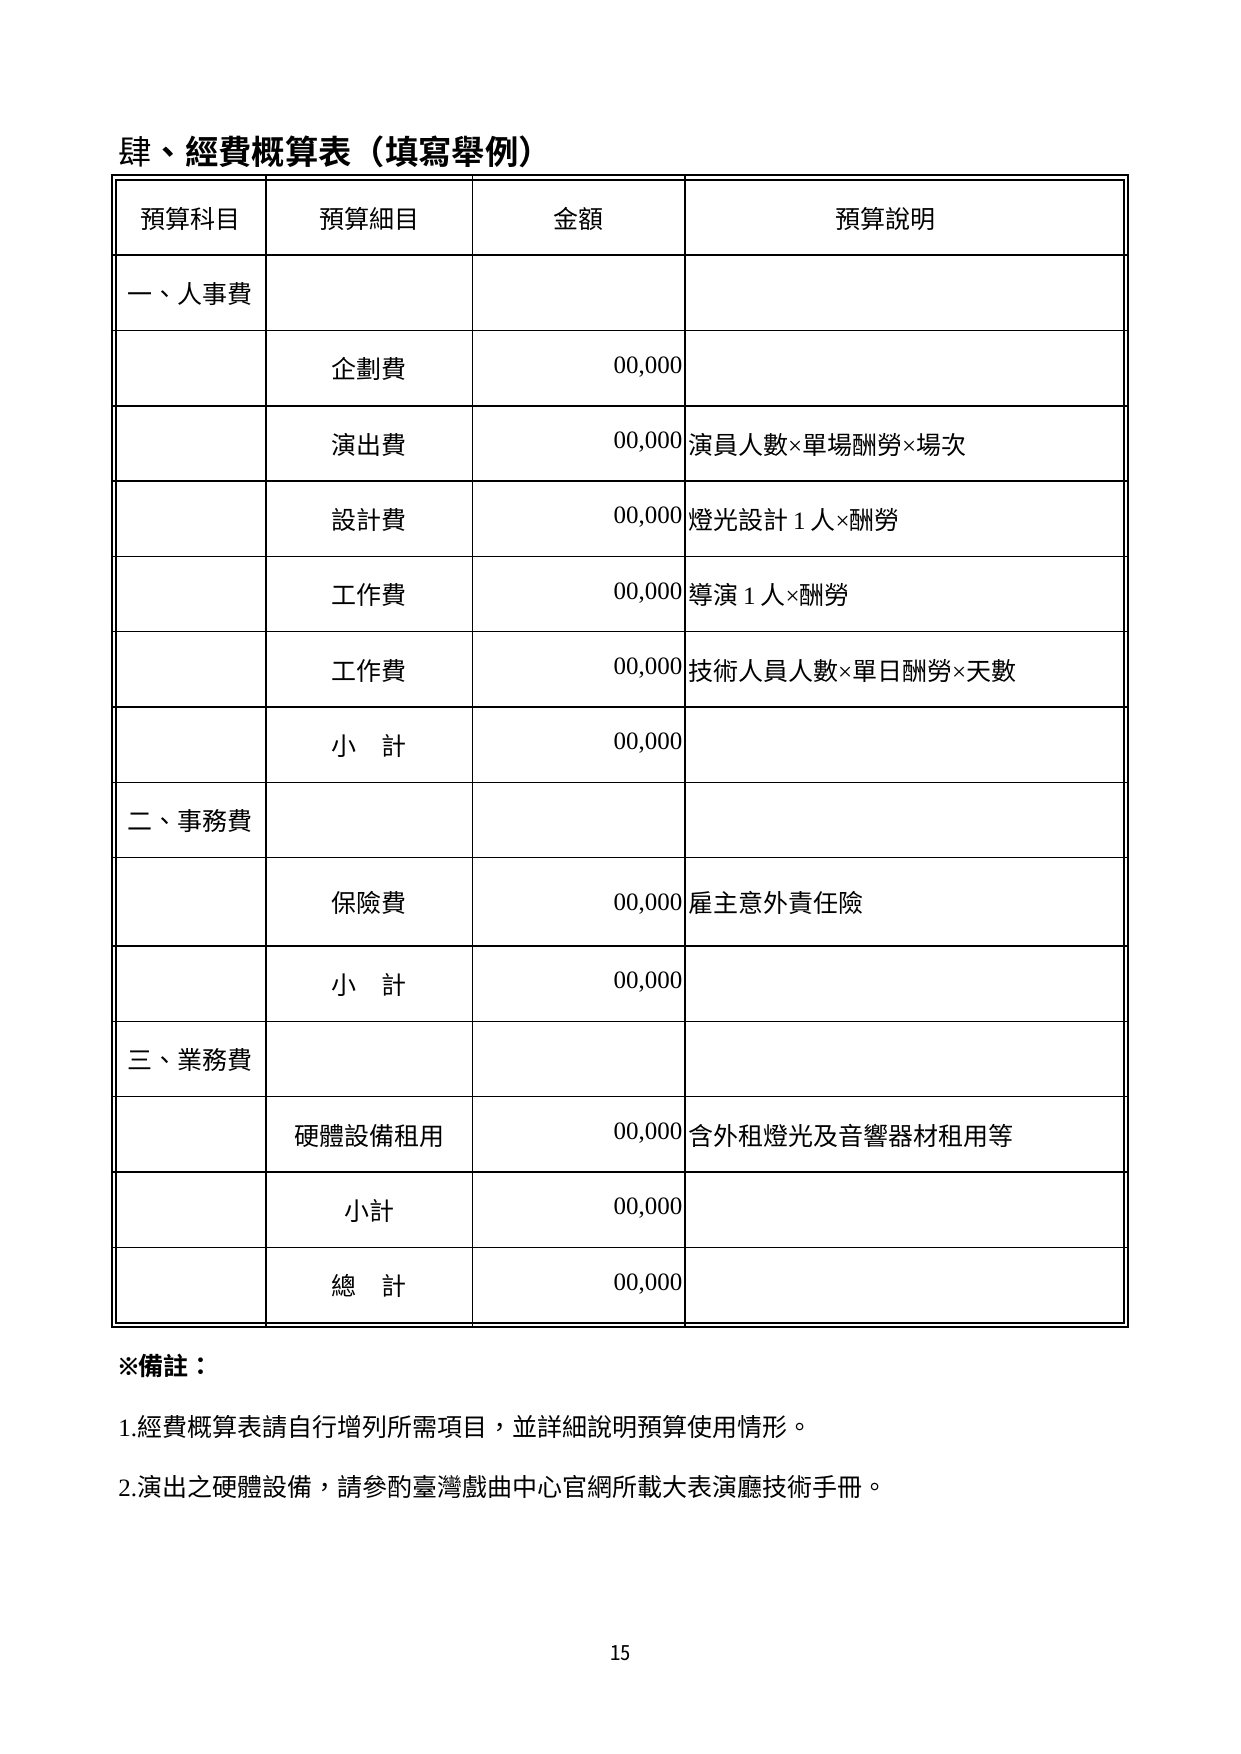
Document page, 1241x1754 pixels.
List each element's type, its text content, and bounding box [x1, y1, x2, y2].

table_cell 含外租燈光及音響器材租用等 [686, 1097, 1123, 1171]
table_cell [473, 256, 684, 329]
table_cell 總 計 [267, 1248, 472, 1322]
table_cell 燈光設計1人×酬勞 [686, 482, 1123, 556]
table_cell 二、事務費 [117, 783, 265, 857]
text ※備註： [118, 1347, 1122, 1383]
table_cell 一、人事費 [117, 256, 265, 329]
table_cell 企劃費 [267, 331, 472, 405]
table_header 預算細目 [267, 181, 472, 254]
table_cell [117, 947, 265, 1021]
table_cell 00,000 [473, 858, 684, 945]
table_cell 演出費 [267, 407, 472, 480]
table_cell 小計 [267, 1173, 472, 1246]
table_cell [267, 1022, 472, 1096]
table_header 預算科目 [114, 176, 265, 254]
table_cell [117, 1248, 265, 1322]
table_cell 00,000 [473, 708, 684, 781]
table_cell [117, 632, 265, 706]
table_cell 設計費 [267, 482, 472, 556]
table_cell [117, 482, 265, 556]
table_cell 技術人員人數×單日酬勞×天數 [686, 632, 1123, 706]
table_cell [267, 783, 472, 857]
table_cell 小 計 [267, 708, 472, 781]
table_cell [473, 783, 684, 857]
table_cell [686, 256, 1123, 329]
table_cell [117, 1173, 265, 1246]
table_cell [686, 708, 1123, 781]
table_cell 00,000 [473, 407, 684, 480]
table_cell 00,000 [473, 947, 684, 1021]
table_cell [686, 1173, 1123, 1246]
table_cell 演員人數×單場酬勞×場次 [686, 407, 1123, 480]
table_cell [686, 1248, 1123, 1322]
table_cell 00,000 [473, 1097, 684, 1171]
table_cell [117, 407, 265, 480]
text 肆、經費概算表（填寫舉例） [118, 126, 1122, 174]
table_cell 00,000 [473, 632, 684, 706]
table_cell 00,000 [473, 557, 684, 631]
table_header 金額 [473, 181, 684, 254]
table_cell 三、業務費 [117, 1022, 265, 1096]
table_cell [117, 708, 265, 781]
table_cell 小 計 [267, 947, 472, 1021]
table_cell 工作費 [267, 557, 472, 631]
table_cell [117, 331, 265, 405]
table_cell 工作費 [267, 632, 472, 706]
table_cell 雇主意外責任險 [686, 858, 1123, 945]
table_cell [267, 256, 472, 329]
table_cell 00,000 [473, 1248, 684, 1322]
table_cell [473, 1022, 684, 1096]
table_cell 00,000 [473, 482, 684, 556]
table_cell [686, 783, 1123, 857]
table_cell [686, 1022, 1123, 1096]
text 1.經費概算表請自行增列所需項目，並詳細說明預算使用情形。 [118, 1407, 1122, 1443]
table_cell 00,000 [473, 331, 684, 405]
table_cell [686, 947, 1123, 1021]
table_cell [117, 1097, 265, 1171]
table_cell 硬體設備租用 [267, 1097, 472, 1171]
text 2.演出之硬體設備，請參酌臺灣戲曲中心官網所載大表演廳技術手冊。 [118, 1467, 1122, 1503]
table_header 預算說明 [686, 176, 1126, 254]
table_cell [117, 858, 265, 945]
table_cell 00,000 [473, 1173, 684, 1246]
table_cell [686, 331, 1123, 405]
table_cell [117, 557, 265, 631]
table_cell 導演1人×酬勞 [686, 557, 1123, 631]
table_cell 保險費 [267, 858, 472, 945]
